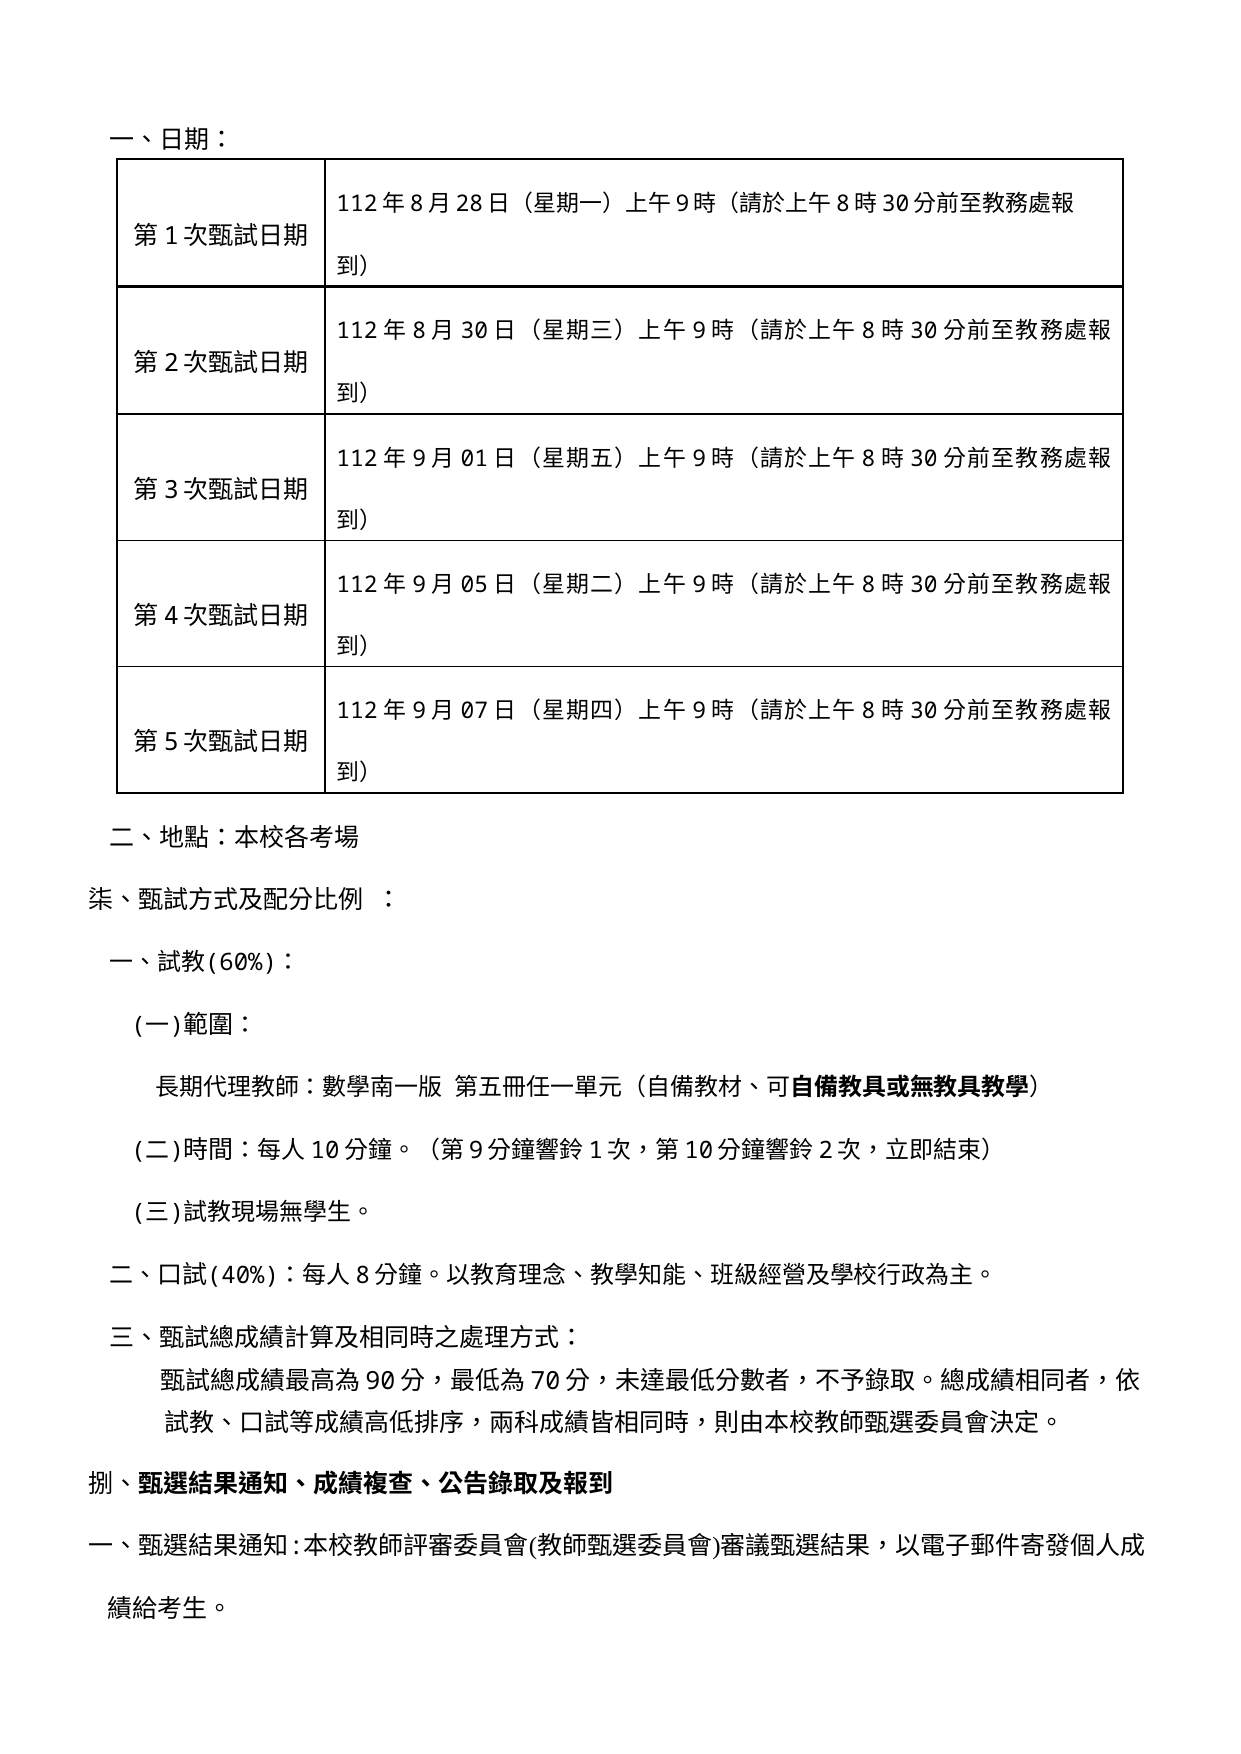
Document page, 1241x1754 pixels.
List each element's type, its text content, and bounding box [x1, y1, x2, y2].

table_cell 112年9月01日（星期五）上午9時（請於上午8時30分前至教務處報到） [326, 415, 1122, 539]
table_cell 第5次甄試日期 [118, 667, 324, 792]
table_header 第1次甄試日期 [118, 160, 324, 285]
text 績給考生。 [89, 1564, 1152, 1627]
table_cell 第4次甄試日期 [118, 541, 324, 666]
text 甄試總成績最高為90分，最低為70分，未達最低分數者，不予錄取。總成績相同者，依試教、口試等成績高低排序，兩科成績皆相同時，則由本校教師甄選委員會決定。 [160, 1356, 1152, 1439]
text (三)試教現場無學生。 [89, 1169, 1152, 1231]
text 柒、甄試方式及配分比例 ： [89, 856, 1152, 919]
table_header 112年8月28日（星期一）上午9時（請於上午8時30分前至教務處報到） [326, 160, 1122, 285]
table_cell 112年8月30日（星期三）上午9時（請於上午8時30分前至教務處報到） [326, 288, 1122, 412]
text 一、試教(60%)： [109, 919, 1152, 981]
text (二)時間：每人10分鐘。（第9分鐘響鈴1次，第10分鐘響鈴2次，立即結束） [89, 1106, 1152, 1169]
table_cell 第2次甄試日期 [118, 288, 324, 412]
text (一)範圍： [89, 981, 1152, 1044]
text 三、甄試總成績計算及相同時之處理方式： [109, 1294, 1152, 1356]
text 二、地點：本校各考場 [109, 794, 1152, 856]
table_cell 112年9月05日（星期二）上午9時（請於上午8時30分前至教務處報到） [326, 541, 1122, 666]
text 二、口試(40%)：每人8分鐘。以教育理念、教學知能、班級經營及學校行政為主。 [109, 1231, 1152, 1294]
text 一、甄選結果通知:本校教師評審委員會(教師甄選委員會)審議甄選結果，以電子郵件寄發個人成 [89, 1502, 1152, 1564]
text 捌、甄選結果通知、成績複查、公告錄取及報到 [89, 1439, 1152, 1502]
table_cell 第3次甄試日期 [118, 415, 324, 539]
text 一、日期： [109, 96, 1152, 158]
text 長期代理教師：數學南一版 第五冊任一單元（自備教材、可自備教具或無教具教學） [89, 1044, 1152, 1106]
table_cell 112年9月07日（星期四）上午9時（請於上午8時30分前至教務處報到） [326, 667, 1122, 792]
